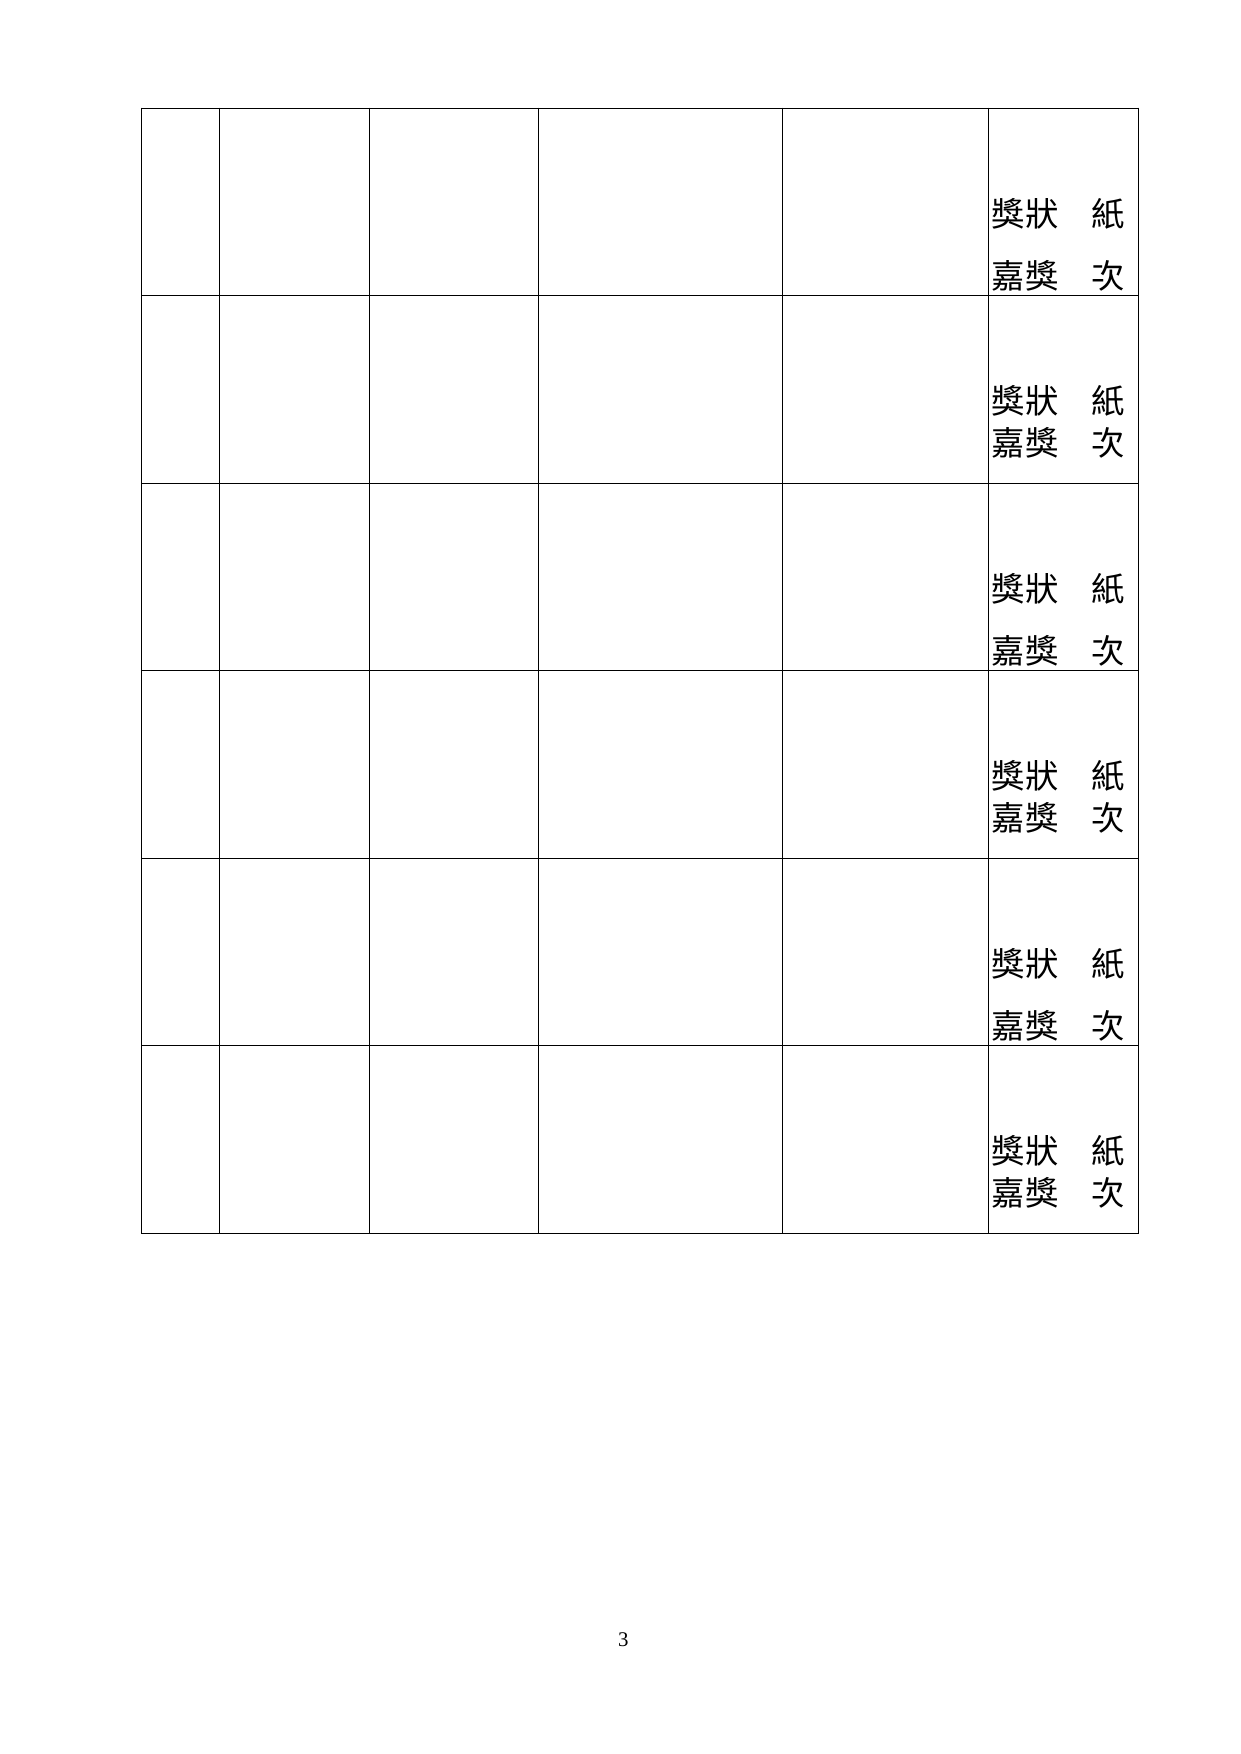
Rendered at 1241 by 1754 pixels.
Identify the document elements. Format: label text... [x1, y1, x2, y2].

table_cell [539, 109, 782, 295]
table_cell [220, 1046, 369, 1233]
table_cell [142, 296, 219, 483]
table_cell [370, 1046, 538, 1233]
table_cell [220, 671, 369, 858]
table_cell [539, 484, 782, 670]
table_cell [370, 859, 538, 1045]
table_cell [783, 1046, 988, 1233]
table_cell 獎狀 紙 嘉獎 次 [989, 1046, 1138, 1233]
table_cell [783, 484, 988, 670]
table_cell [783, 859, 988, 1045]
table_cell [783, 296, 988, 483]
table_cell [370, 484, 538, 670]
table_cell [220, 296, 369, 483]
table_cell [142, 109, 219, 295]
table_cell [220, 859, 369, 1045]
table_cell 獎狀 紙 嘉獎 次 [989, 296, 1138, 483]
table_cell [142, 671, 219, 858]
table_cell [220, 109, 369, 295]
table_cell [142, 859, 219, 1045]
table_cell [142, 484, 219, 670]
table_cell [370, 671, 538, 858]
table_cell [220, 484, 369, 670]
table_cell [783, 109, 988, 295]
table_cell 獎狀 紙 嘉獎 次 [989, 484, 1138, 670]
table_cell [539, 296, 782, 483]
table_cell 獎狀 紙 嘉獎 次 [989, 859, 1138, 1045]
table_cell 獎狀 紙 嘉獎 次 [989, 109, 1138, 295]
table_cell [539, 859, 782, 1045]
table_cell 獎狀 紙 嘉獎 次 [989, 671, 1138, 858]
table_cell [142, 1046, 219, 1233]
table_cell [539, 671, 782, 858]
table_cell [370, 109, 538, 295]
table_cell [370, 296, 538, 483]
table_cell [783, 671, 988, 858]
table_cell [539, 1046, 782, 1233]
